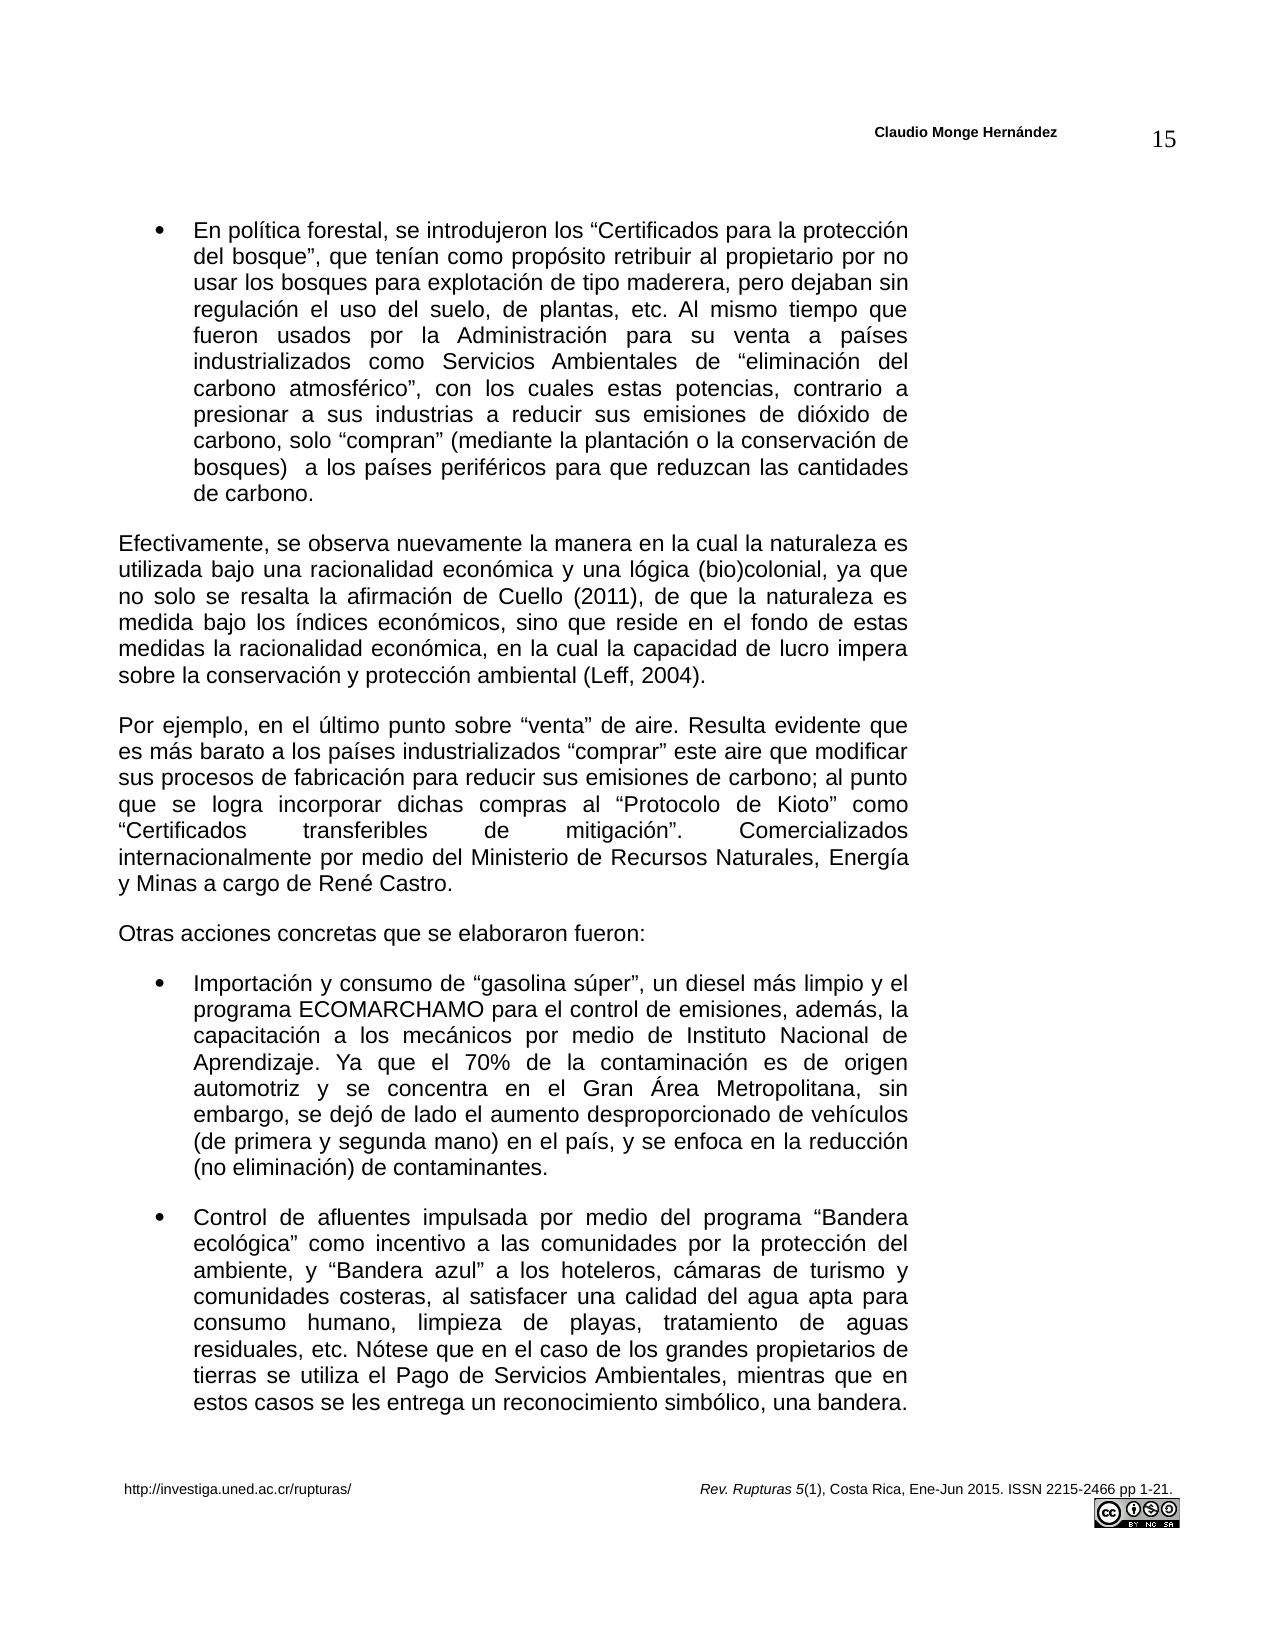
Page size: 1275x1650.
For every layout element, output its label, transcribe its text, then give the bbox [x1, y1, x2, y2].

text Efectivamente, se observa nuevamente la manera en la cual la naturaleza es utilizada bajo una racionalidad económica y una lógica (bio)colonial, ya que no solo se resalta la afirmación de Cuello (2011), de que la naturaleza es medida bajo los índices económicos, sino que reside en el fondo de estas medidas la racionalidad económica, en la cual la capacidad de lucro impera sobre la conservación y protección ambiental (Leff, 2004). [118, 530, 909, 688]
text Por ejemplo, en el último punto sobre “venta” de aire. Resulta evidente que es más barato a los países industrializados “comprar” este aire que modificar sus procesos de fabricación para reducir sus emisiones de carbono; al punto que se logra incorporar dichas compras al “Protocolo de Kioto” como “Certificados transferibles de mitigación”. Comercializados internacionalmente por medio del Ministerio de Recursos Naturales, Energía y Minas a cargo de René Castro. [118, 712, 909, 896]
list Importación y consumo de “gasolina súper”, un diesel más limpio y el programa ECOMARCHAMO para el control de emisiones, además, la capacitación a los mecánicos por medio de Instituto Nacional de Aprendizaje. Ya que el 70% de la contaminación es de origen automotriz y se concentra en el Gran Área Metropolitana, sin embargo, se dejó de lado el aumento desproporcionado de vehículos (de primera y segunda mano) en el país, y se enfoca en la reducción (no eliminación) de contaminantes. [156, 969, 909, 1180]
picture [1094, 1498, 1180, 1528]
text Otras acciones concretas que se elaboraron fueron: [118, 920, 909, 946]
list Control de afluentes impulsada por medio del programa “Bandera ecológica” como incentivo a las comunidades por la protección del ambiente, y “Bandera azul” a los hoteleros, cámaras de turismo y comunidades costeras, al satisfacer una calidad del agua apta para consumo humano, limpieza de playas, tratamiento de aguas residuales, etc. Nótese que en el caso de los grandes propietarios de tierras se utiliza el Pago de Servicios Ambientales, mientras que en estos casos se les entrega un reconocimiento simbólico, una bandera. [156, 1204, 909, 1415]
list En política forestal, se introdujeron los “Certificados para la protección del bosque”, que tenían como propósito retribuir al propietario por no usar los bosques para explotación de tipo maderera, pero dejaban sin regulación el uso del suelo, de plantas, etc. Al mismo tiempo que fueron usados por la Administración para su venta a países industrializados como Servicios Ambientales de “eliminación del carbono atmosférico”, con los cuales estas potencias, contrario a presionar a sus industrias a reducir sus emisiones de dióxido de carbono, solo “compran” (mediante la plantación o la conservación de bosques) a los países periféricos para que reduzcan las cantidades de carbono. [156, 217, 909, 506]
